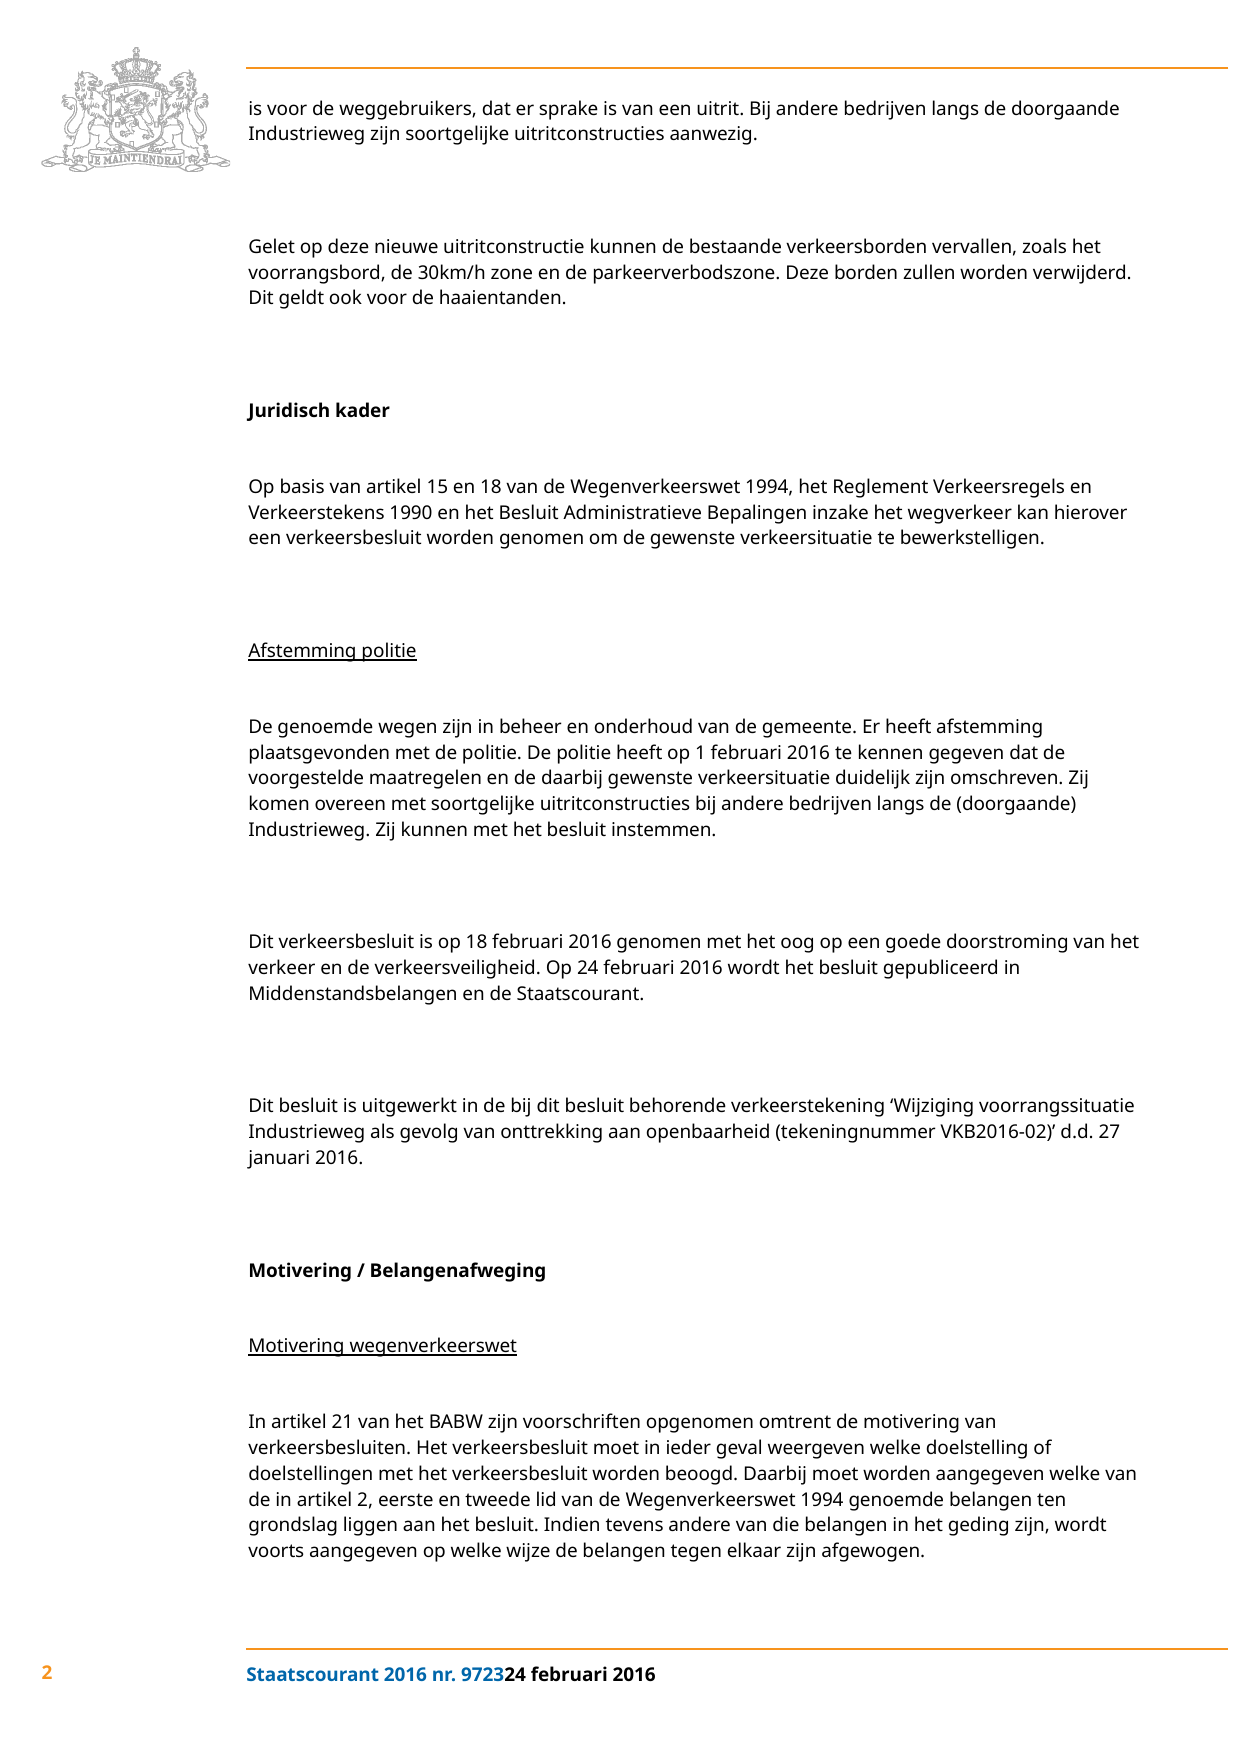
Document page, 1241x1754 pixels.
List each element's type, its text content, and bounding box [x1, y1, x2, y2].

text Gelet op deze nieuwe uitritconstructie kunnen de bestaande verkeersborden vervallen, zoals het voorrangsbord, de 30km/h zone en de parkeerverbodszone. Deze borden zullen worden verwijderd. Dit geldt ook voor de haaientanden. [248, 233, 1152, 310]
text Afstemming politie [248, 637, 1152, 663]
text In artikel 21 van het BABW zijn voorschriften opgenomen omtrent de motivering van verkeersbesluiten. Het verkeersbesluit moet in ieder geval weergeven welke doelstelling of doelstellingen met het verkeersbesluit worden beoogd. Daarbij moet worden aangegeven welke van de in artikel 2, eerste en tweede lid van de Wegenverkeerswet 1994 genoemde belangen ten grondslag liggen aan het besluit. Indien tevens andere van die belangen in het geding zijn, wordt voorts aangegeven op welke wijze de belangen tegen elkaar zijn afgewogen. [248, 1409, 1152, 1563]
picture [41, 47, 231, 172]
text De genoemde wegen zijn in beheer en onderhoud van de gemeente. Er heeft afstemming plaatsgevonden met de politie. De politie heeft op 1 februari 2016 te kennen gegeven dat de voorgestelde maatregelen en de daarbij gewenste verkeersituatie duidelijk zijn omschreven. Zij komen overeen met soortgelijke uitritconstructies bij andere bedrijven langs de (doorgaande) Industrieweg. Zij kunnen met het besluit instemmen. [248, 713, 1152, 842]
text Dit besluit is uitgewerkt in de bij dit besluit behorende verkeerstekening ‘Wijziging voorrangssituatie Industrieweg als gevolg van onttrekking aan openbaarheid (tekeningnummer VKB2016-02)’ d.d. 27 januari 2016. [248, 1093, 1152, 1170]
text Op basis van artikel 15 en 18 van de Wegenverkeerswet 1994, het Reglement Verkeersregels en Verkeerstekens 1990 en het Besluit Administratieve Bepalingen inzake het wegverkeer kan hierover een verkeersbesluit worden genomen om de gewenste verkeersituatie te bewerkstelligen. [248, 473, 1152, 550]
text Dit verkeersbesluit is op 18 februari 2016 genomen met het oog op een goede doorstroming van het verkeer en de verkeersveiligheid. Op 24 februari 2016 wordt het besluit gepubliceerd in Middenstandsbelangen en de Staatscourant. [248, 929, 1152, 1006]
text Motivering / Belangenafweging [248, 1257, 1152, 1282]
text is voor de weggebruikers, dat er sprake is van een uitrit. Bij andere bedrijven langs de doorgaande Industrieweg zijn soortgelijke uitritconstructies aanwezig. [248, 95, 1152, 146]
text Juridisch kader [248, 397, 1152, 423]
text Motivering wegenverkeerswet [248, 1333, 1152, 1358]
